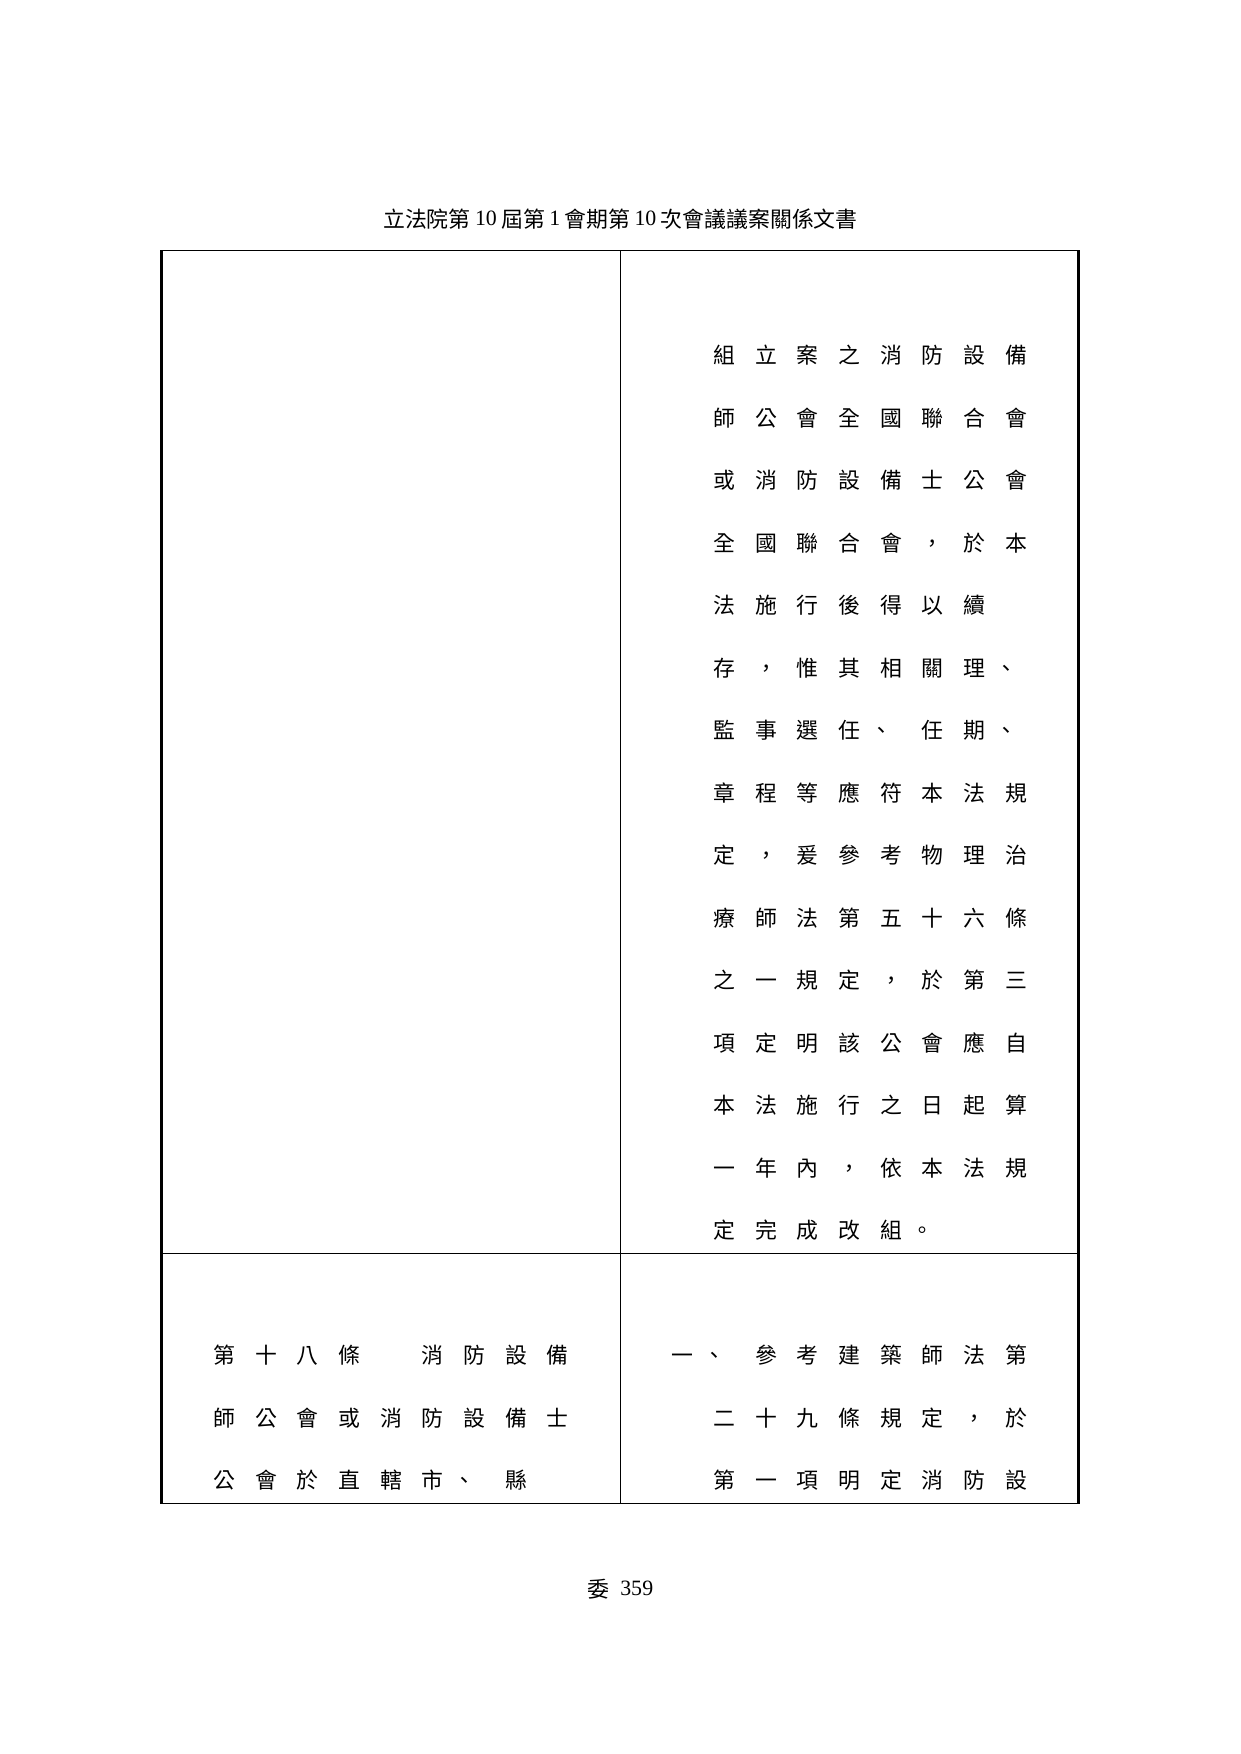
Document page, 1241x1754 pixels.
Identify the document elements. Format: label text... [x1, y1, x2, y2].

table_cell [163, 251, 620, 1253]
table_cell 第十八條 消防設備師公會或消防設備士公會於直轄市、縣 [163, 1254, 620, 1503]
table_cell 一、參考建築師法第二十九條規定，於第一項明定消防設 [621, 1254, 1077, 1503]
table_cell 組立案之消防設備師公會全國聯合會或消防設備士公會全國聯合會，於本法施行後得以續存，惟其相關理、監事選任、任期、章程等應符本法規定，爰參考物理治療師法第五十六條之一規定，於第三項定明該公會應自本法施行之日起算一年內，依本法規定完成改組。 [621, 251, 1077, 1253]
